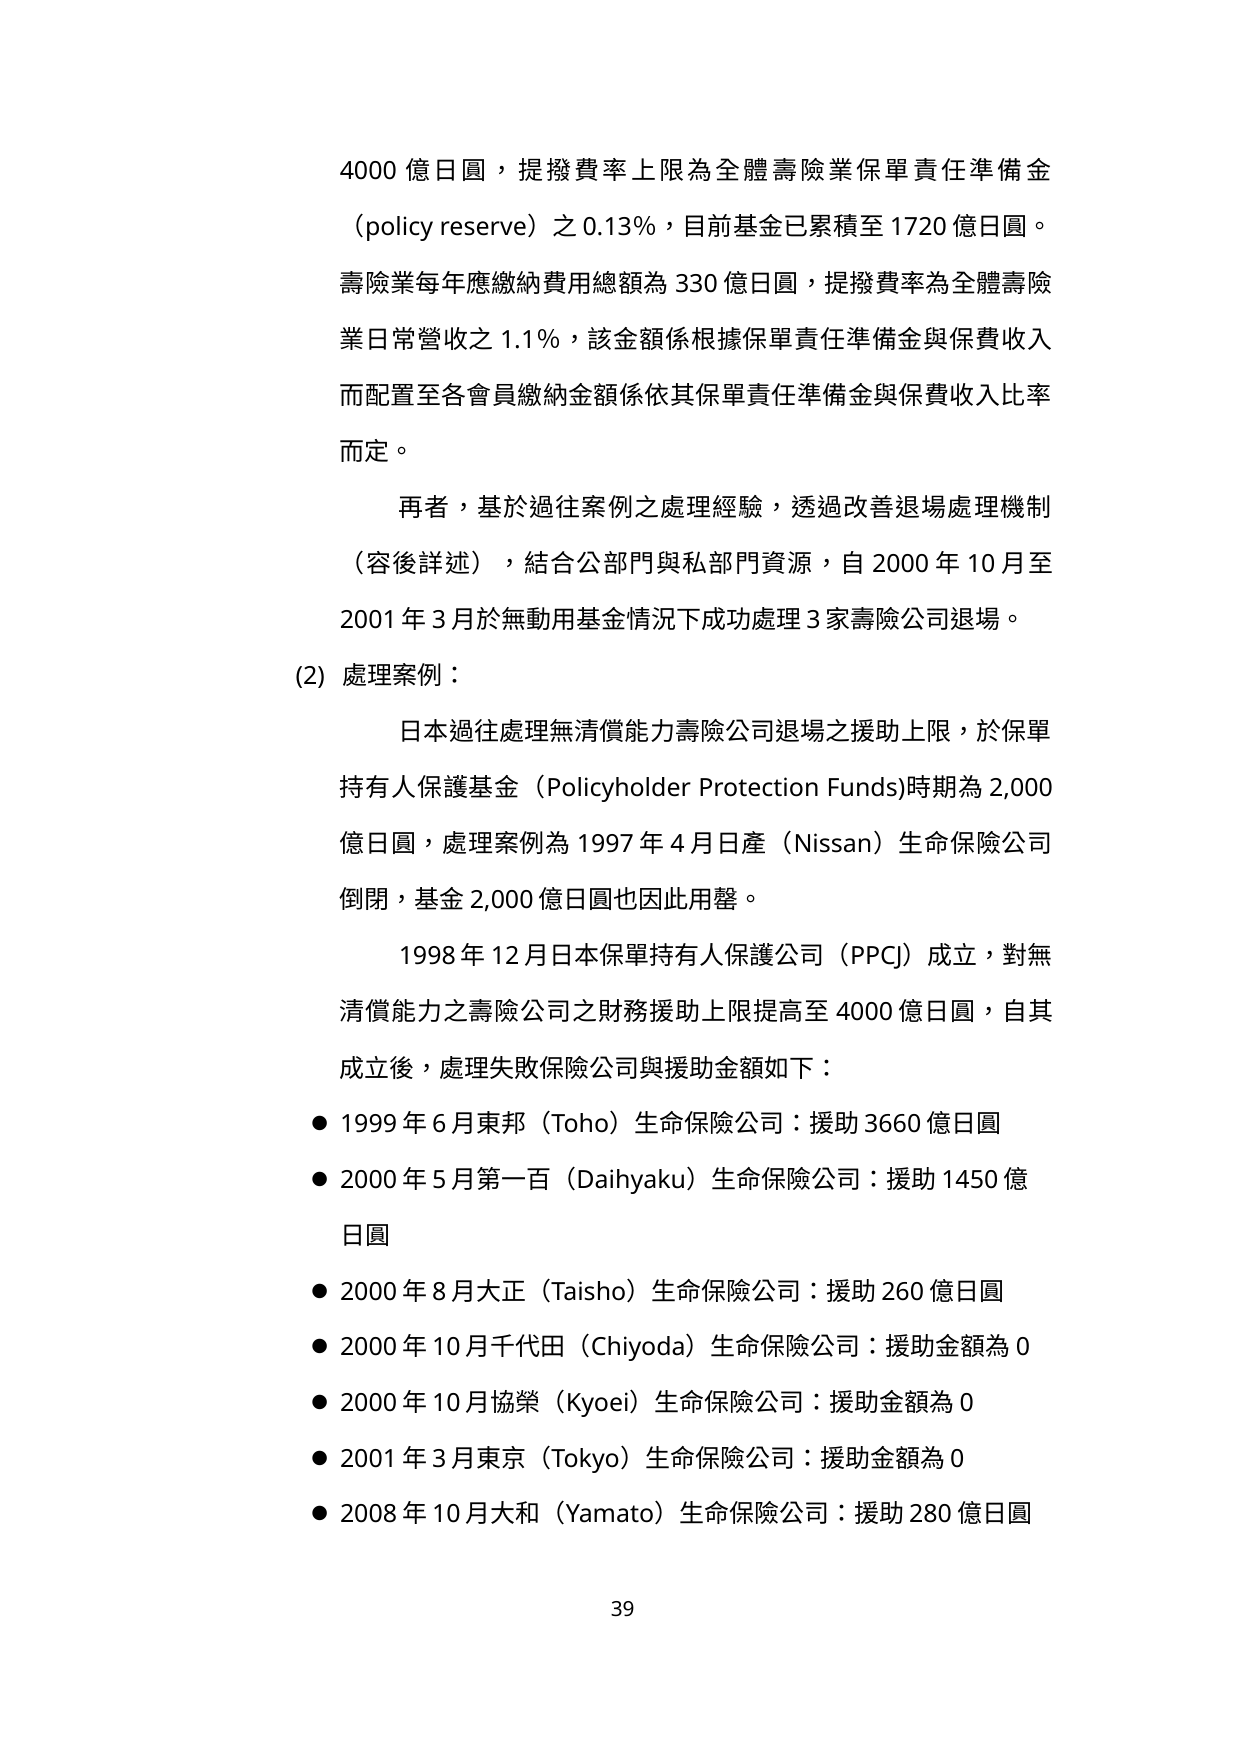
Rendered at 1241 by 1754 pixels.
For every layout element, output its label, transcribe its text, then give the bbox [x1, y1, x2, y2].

list 2000年8月大正（Taisho）生命保險公司：援助260億日圓 [310, 1271, 1053, 1308]
text 4000億日圓，提撥費率上限為全體壽險業保單責任準備金（policy reserve）之0.13％，目前基金已累積至1720億日圓。壽險業每年應繳納費用總額為330億日圓，提撥費率為全體壽險業日常營收之1.1％，該金額係根據保單責任準備金與保費收入而配置至各會員繳納金額係依其保單責任準備金與保費收入比率而定。 [339, 150, 1053, 469]
list 2001年3月東京（Tokyo）生命保險公司：援助金額為0 [310, 1437, 1053, 1475]
text 1998年12月日本保單持有人保護公司（PPCJ）成立，對無清償能力之壽險公司之財務援助上限提高至4000億日圓，自其成立後，處理失敗保險公司與援助金額如下： [339, 935, 1053, 1085]
text 再者，基於過往案例之處理經驗，透過改善退場處理機制（容後詳述），結合公部門與私部門資源，自2000年10月至2001年3月於無動用基金情況下成功處理3家壽險公司退場。 [339, 487, 1053, 637]
list 2000年5月第一百（Daihyaku）生命保險公司：援助1450億日圓 [310, 1159, 1053, 1252]
list 處理案例： [295, 655, 1053, 692]
text 日本過往處理無清償能力壽險公司退場之援助上限，於保單持有人保護基金（Policyholder Protection Funds)時期為2,000億日圓，處理案例為1997年4月日產（Nissan）生命保險公司倒閉，基金2,000億日圓也因此用罄。 [339, 711, 1053, 917]
list 2008年10月大和（Yamato）生命保險公司：援助280億日圓 [310, 1493, 1053, 1531]
list 2000年10月千代田（Chiyoda）生命保險公司：援助金額為0 [310, 1326, 1053, 1364]
list 1999年6月東邦（Toho）生命保險公司：援助3660億日圓 [310, 1103, 1053, 1141]
list 2000年10月協榮（Kyoei）生命保險公司：援助金額為0 [310, 1382, 1053, 1419]
